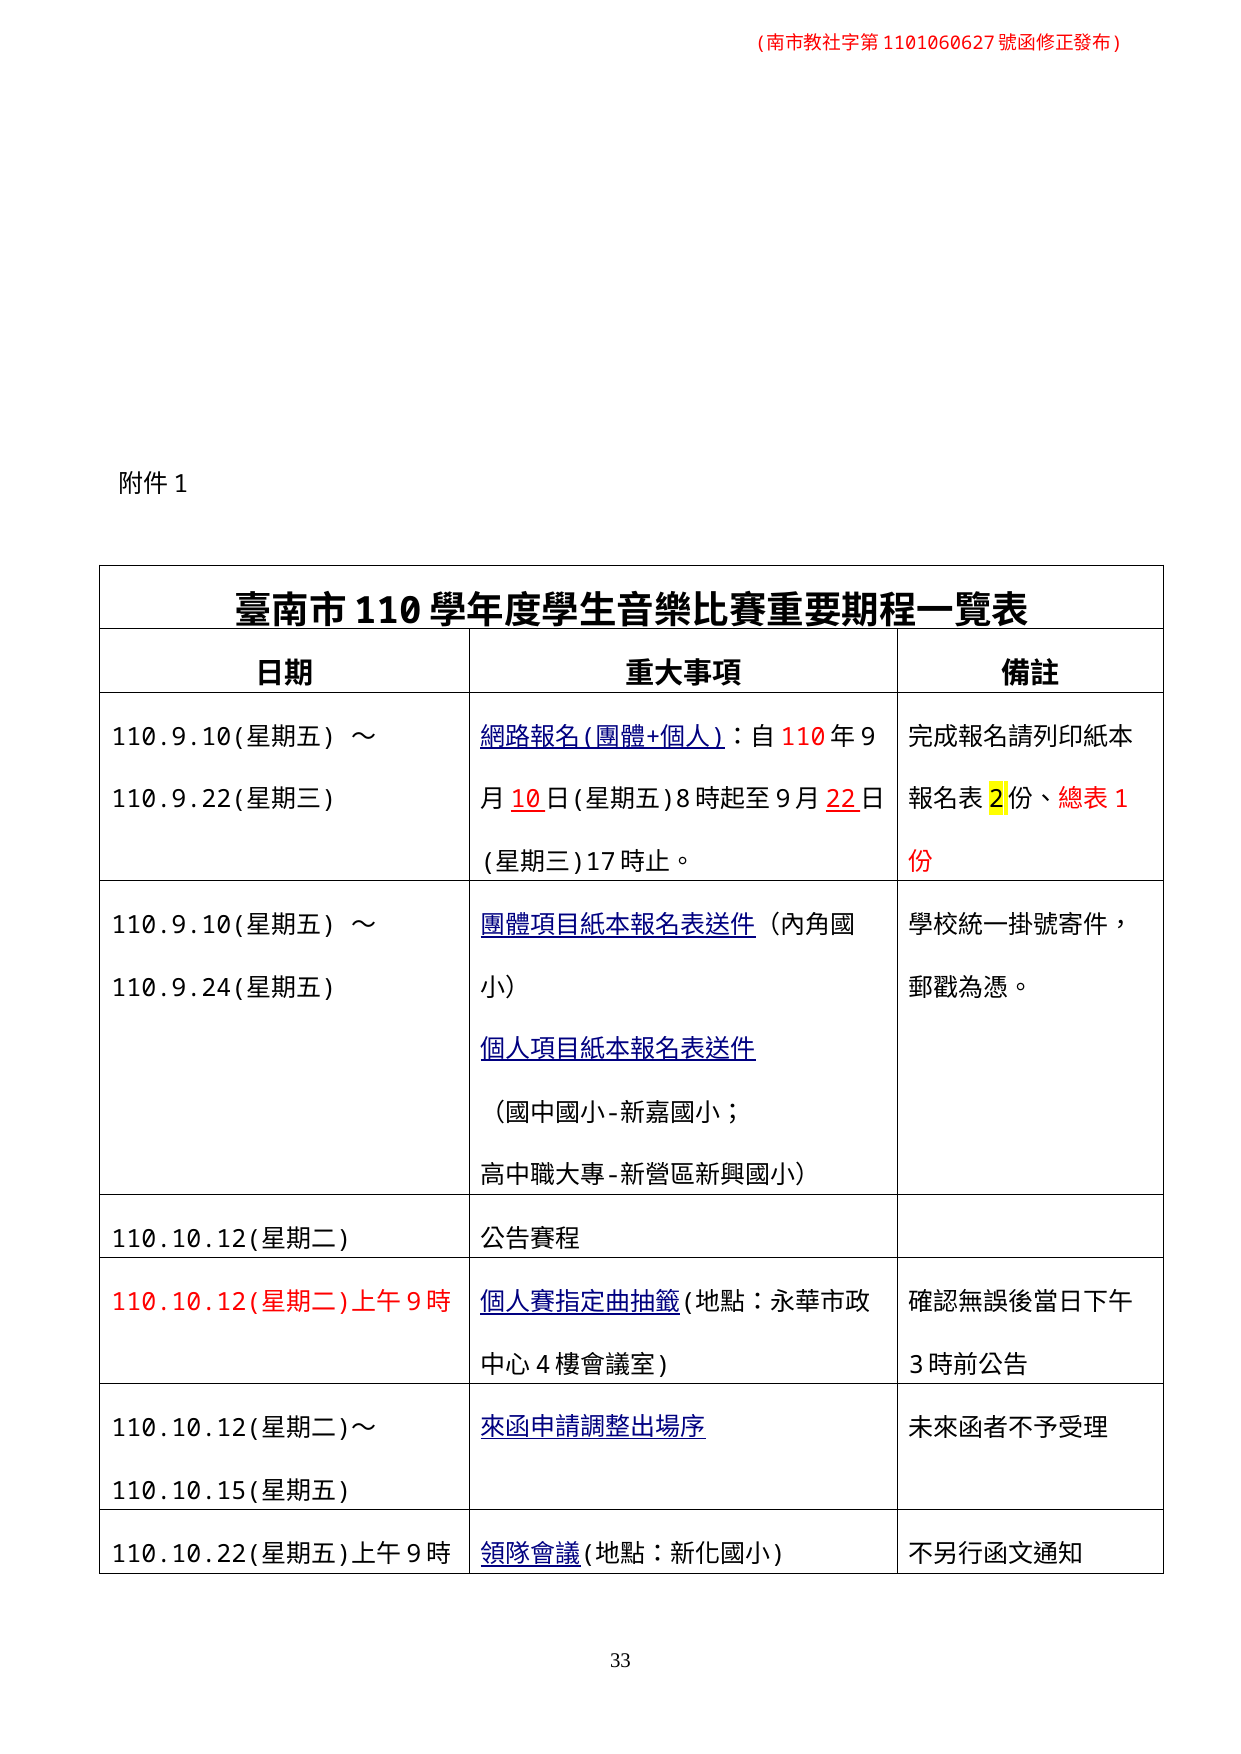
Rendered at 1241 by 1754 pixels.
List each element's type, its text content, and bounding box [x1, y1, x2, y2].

table_cell 日期 [100, 629, 469, 692]
table_cell 110.9.10(星期五) ～110.9.22(星期三) [100, 693, 469, 880]
table_cell 不另行函文通知 [898, 1510, 1163, 1573]
table_cell 完成報名請列印紙本報名表2份、總表1份 [898, 693, 1163, 880]
table_cell 確認無誤後當日下午3時前公告 [898, 1258, 1163, 1383]
table_cell 公告賽程 [470, 1195, 897, 1257]
table_cell 110.10.12(星期二)上午9時 [100, 1258, 469, 1383]
table_cell 來函申請調整出場序 [470, 1384, 897, 1509]
table_cell 網路報名(團體+個人)：自110年9月10日(星期五)8時起至9月22日(星期三)17時止。 [470, 693, 897, 880]
table_cell 個人賽指定曲抽籤(地點：永華市政中心4樓會議室) [470, 1258, 897, 1383]
table_cell 110.10.22(星期五)上午9時 [100, 1510, 469, 1573]
text 附件1 [118, 439, 1122, 502]
table_cell 重大事項 [470, 629, 897, 692]
table_cell 110.10.12(星期二) [100, 1195, 469, 1257]
table_cell 學校統一掛號寄件，郵戳為憑。 [898, 881, 1163, 1194]
table_cell [898, 1195, 1163, 1257]
table_cell 未來函者不予受理 [898, 1384, 1163, 1509]
table_cell 領隊會議(地點：新化國小) [470, 1510, 897, 1573]
table_cell 備註 [898, 629, 1163, 692]
table_cell 110.9.10(星期五) ～110.9.24(星期五) [100, 881, 469, 1194]
table_header 臺南市110學年度學生音樂比賽重要期程一覽表 [100, 566, 1163, 628]
table_cell 團體項目紙本報名表送件（內角國小） 個人項目紙本報名表送件 （國中國小-新嘉國小； 高中職大專-新營區新興國小） [470, 881, 897, 1194]
table_cell 110.10.12(星期二)～110.10.15(星期五) [100, 1384, 469, 1509]
